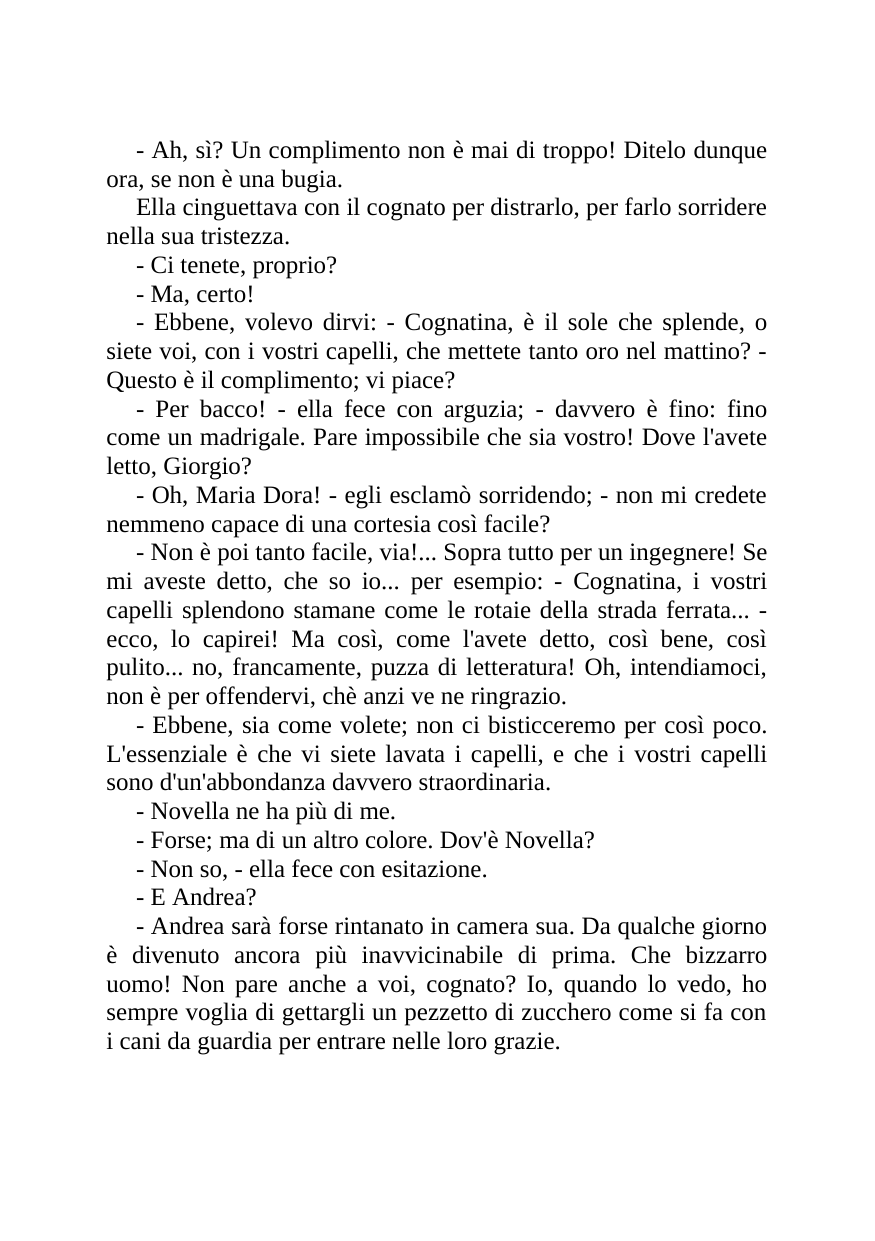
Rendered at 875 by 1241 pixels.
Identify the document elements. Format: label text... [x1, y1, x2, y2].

text - Novella ne ha più di me. [106, 796, 768, 825]
text - Andrea sarà forse rintanato in camera sua. Da qualche giorno è divenuto ancora più inavvicinabile di prima. Che bizzarro uomo! Non pare anche a voi, cognato? Io, quando lo vedo, ho sempre voglia di gettargli un pezzetto di zucchero come si fa con i cani da guardia per entrare nelle loro grazie. [106, 911, 768, 1055]
text - Non so, - ella fece con esitazione. [106, 854, 768, 882]
text - Non è poi tanto facile, via!... Sopra tutto per un ingegnere! Se mi aveste detto, che so io... per esempio: - Cognatina, i vostri capelli splendono stamane come le rotaie della strada ferrata... - ecco, lo capirei! Ma così, come l'avete detto, così bene, così pulito... no, francamente, puzza di letteratura! Oh, intendiamoci, non è per offendervi, chè anzi ve ne ringrazio. [106, 537, 768, 710]
text Ella cinguettava con il cognato per distrarlo, per farlo sorridere nella sua tristezza. [106, 192, 768, 250]
text - Oh, Maria Dora! - egli esclamò sorridendo; - non mi credete nemmeno capace di una cortesia così facile? [106, 480, 768, 537]
text - Ebbene, sia come volete; non ci bisticceremo per così poco. L'essenziale è che vi siete lavata i capelli, e che i vostri capelli sono d'un'abbondanza davvero straordinaria. [106, 710, 768, 796]
text - E Andrea? [106, 882, 768, 911]
text - Forse; ma di un altro colore. Dov'è Novella? [106, 825, 768, 854]
text - Per bacco! - ella fece con arguzia; - davvero è fino: fino come un madrigale. Pare impossibile che sia vostro! Dove l'avete letto, Giorgio? [106, 394, 768, 480]
text - Ci tenete, proprio? [106, 250, 768, 279]
text - Ebbene, volevo dirvi: - Cognatina, è il sole che splende, o siete voi, con i vostri capelli, che mettete tanto oro nel mattino? - Questo è il complimento; vi piace? [106, 307, 768, 394]
text - Ah, sì? Un complimento non è mai di troppo! Ditelo dunque ora, se non è una bugia. [106, 135, 768, 192]
text - Ma, certo! [106, 279, 768, 307]
